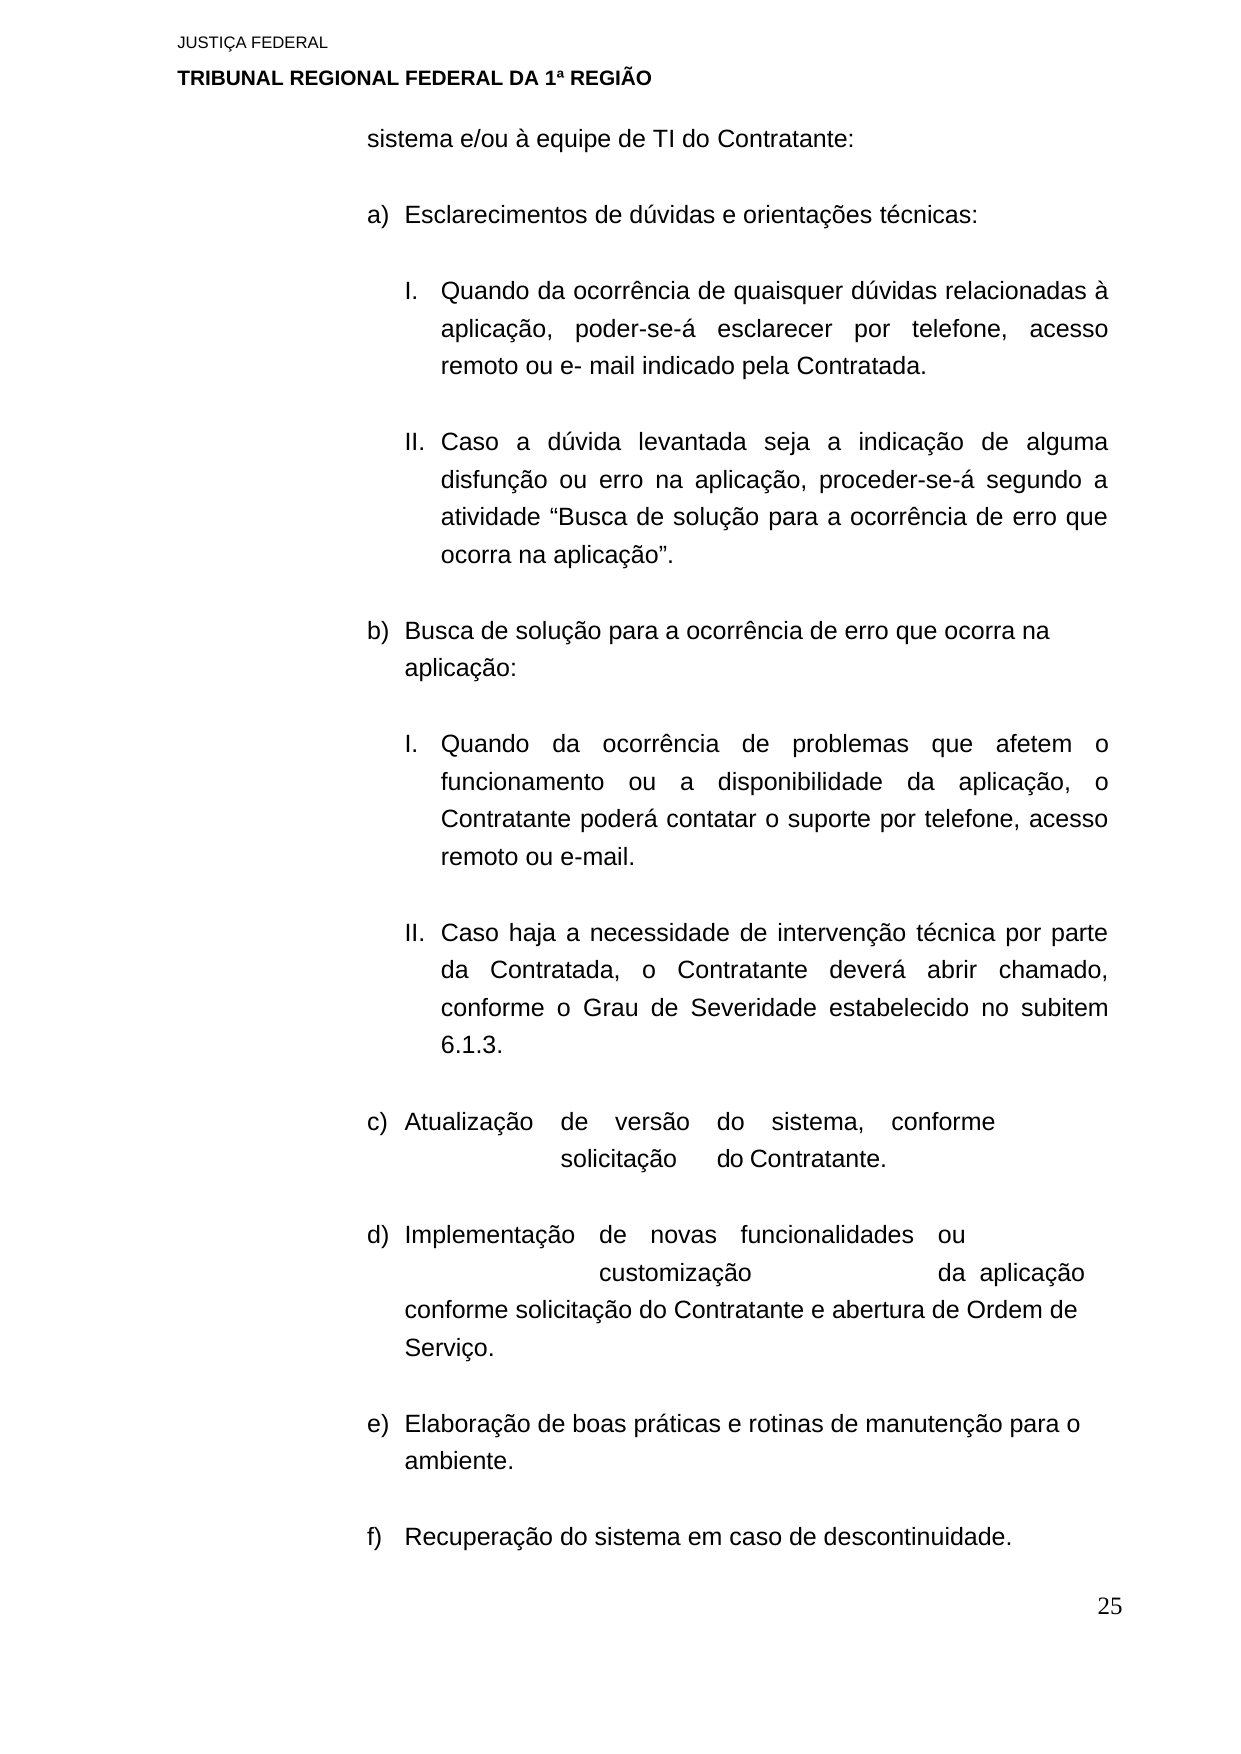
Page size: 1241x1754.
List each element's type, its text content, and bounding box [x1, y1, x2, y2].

list Esclarecimentos de dúvidas e orientações técnicas: [367, 191, 1122, 229]
list Implementação de novas funcionalidades ou customização da aplicação conforme solicitação do Contratante e abertura de Ordem de Serviço. [367, 1211, 1122, 1361]
list Caso haja a necessidade de intervenção técnica por parte da Contratada, o Contratante deverá abrir chamado, conforme o Grau de Severidade estabelecido no subitem 6.1.3. [404, 909, 1109, 1059]
list sistema e/ou à equipe de TI do Contratante: [278, 115, 1109, 153]
list Atualização de versão do sistema, conforme solicitação do Contratante. [367, 1098, 1109, 1173]
list Recuperação do sistema em caso de descontinuidade. [367, 1513, 1109, 1551]
list Elaboração de boas práticas e rotinas de manutenção para o ambiente. [367, 1400, 1109, 1475]
list Caso a dúvida levantada seja a indicação de alguma disfunção ou erro na aplicação, proceder-se-á segundo a atividade “Busca de solução para a ocorrência de erro que ocorra na aplicação”. [404, 419, 1109, 569]
list Quando da ocorrência de quaisquer dúvidas relacionadas à aplicação, poder-se-á esclarecer por telefone, acesso remoto ou e- mail indicado pela Contratada. [404, 267, 1109, 380]
list Busca de solução para a ocorrência de erro que ocorra na aplicação: [367, 607, 1122, 682]
list Quando da ocorrência de problemas que afetem o funcionamento ou a disponibilidade da aplicação, o Contratante poderá contatar o suporte por telefone, acesso remoto ou e-mail. [404, 721, 1109, 871]
